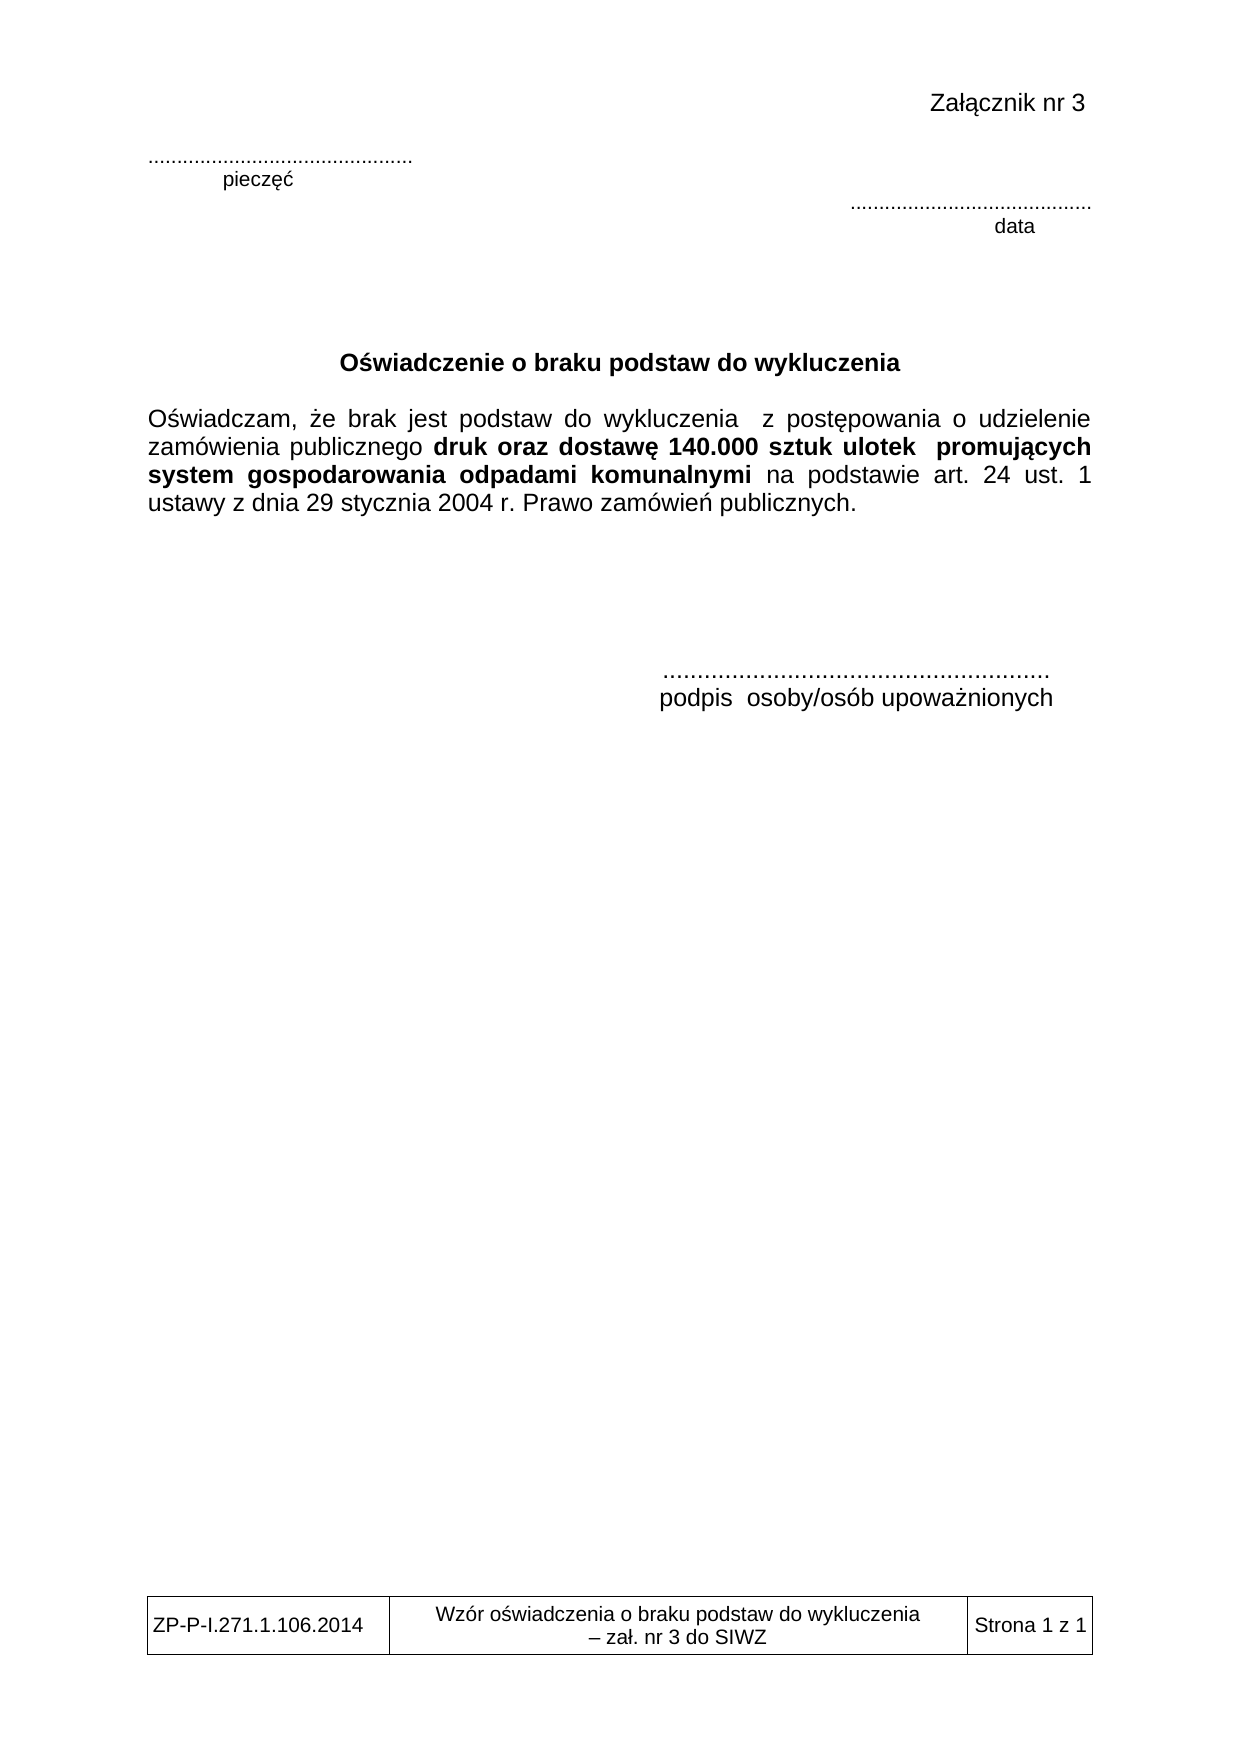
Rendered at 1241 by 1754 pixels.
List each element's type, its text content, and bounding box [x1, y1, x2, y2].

subtitle Załącznik nr 3 [148, 89, 1092, 117]
text .............................................. [148, 144, 1092, 168]
text ........................................................ [620, 656, 1092, 684]
text podpis osoby/osób upoważnionych [620, 684, 1092, 712]
text Oświadczam, że brak jest podstaw do wykluczenia z postępowania o udzielenie zamówienia publicznego druk oraz dostawę 140.000 sztuk ulotek promujących system gospodarowania odpadami komunalnymi na podstawie art. 24 ust. 1 ustawy z dnia 29 stycznia 2004 r. Prawo zamówień publicznych. [148, 405, 1092, 517]
text data [148, 214, 1092, 237]
text .......................................... [148, 191, 1092, 214]
text Oświadczenie o braku podstaw do wykluczenia [148, 349, 1092, 377]
text pieczęć [148, 168, 1092, 191]
